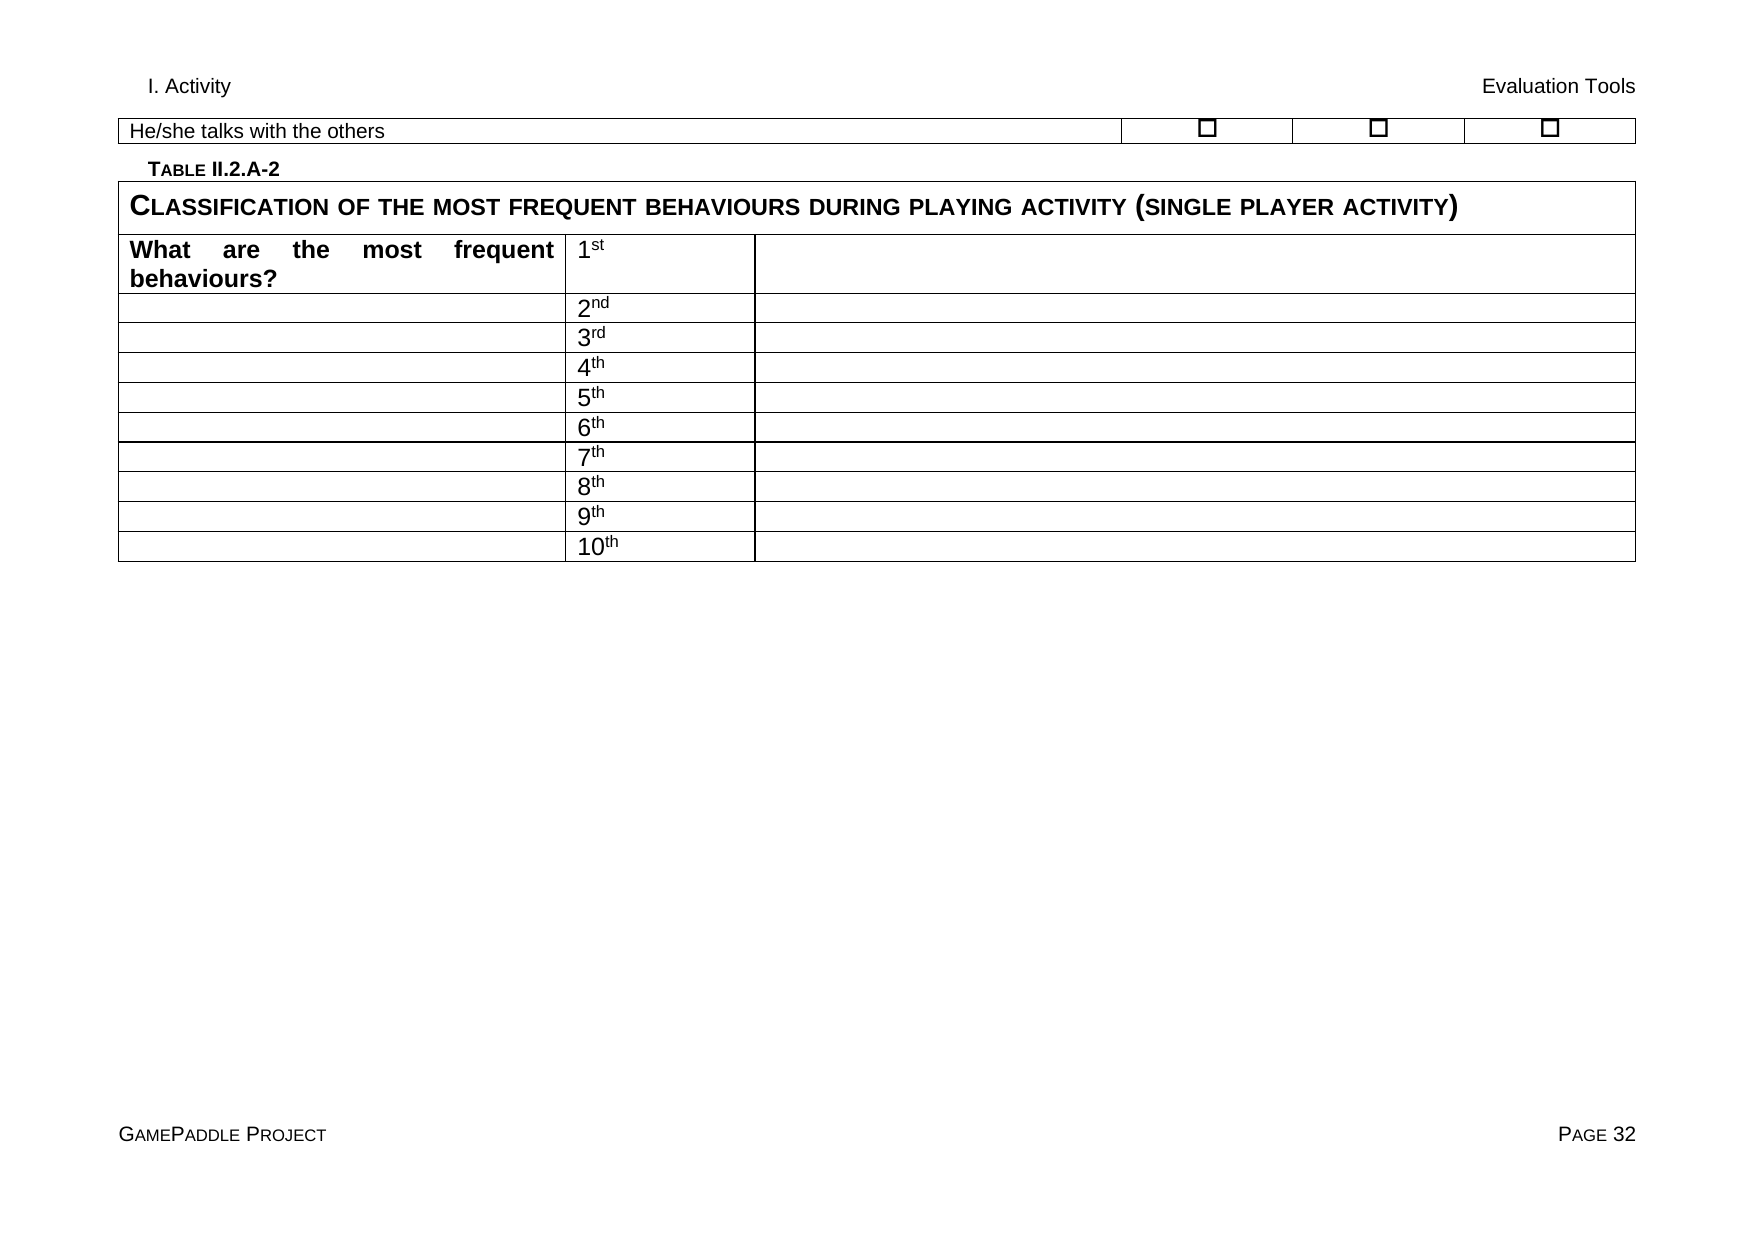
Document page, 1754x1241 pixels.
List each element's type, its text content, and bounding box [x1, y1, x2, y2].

table_cell 1st [566, 235, 754, 292]
table_cell What are the most frequent behaviours? [119, 235, 565, 292]
table_cell [119, 323, 565, 352]
table_cell 8th [566, 472, 754, 501]
table_cell He/she talks with the others [119, 119, 1121, 143]
table_cell [119, 353, 565, 382]
table_cell [119, 443, 565, 471]
table_cell 9th [566, 502, 754, 531]
table_cell [119, 413, 565, 441]
table_cell [119, 383, 565, 412]
table_cell [119, 472, 565, 501]
table_cell 7th [566, 443, 754, 471]
table_cell 4th [566, 353, 754, 382]
table_cell 6th [566, 413, 754, 441]
table_cell [756, 472, 1635, 501]
table_cell  [1122, 119, 1292, 143]
table_cell [756, 502, 1635, 531]
table_cell [119, 294, 565, 322]
table_cell  [1293, 119, 1464, 143]
table_cell [119, 532, 565, 561]
table_cell [119, 502, 565, 531]
table_cell [756, 413, 1635, 441]
table_cell 2nd [566, 294, 754, 322]
table_cell 3rd [566, 323, 754, 352]
table_cell [756, 383, 1635, 412]
table_cell [756, 532, 1635, 561]
table_cell [756, 353, 1635, 382]
table_cell 5th [566, 383, 754, 412]
text Table II.2.A-2 [148, 157, 1636, 181]
table_cell 10th [566, 532, 754, 561]
table_cell [756, 323, 1635, 352]
table_cell [756, 294, 1635, 322]
table_cell [756, 443, 1635, 471]
table_header Classification of the most frequent behaviours during playing activity (single player activity) [119, 182, 1635, 234]
table_cell [756, 235, 1635, 292]
table_cell  [1465, 119, 1635, 143]
